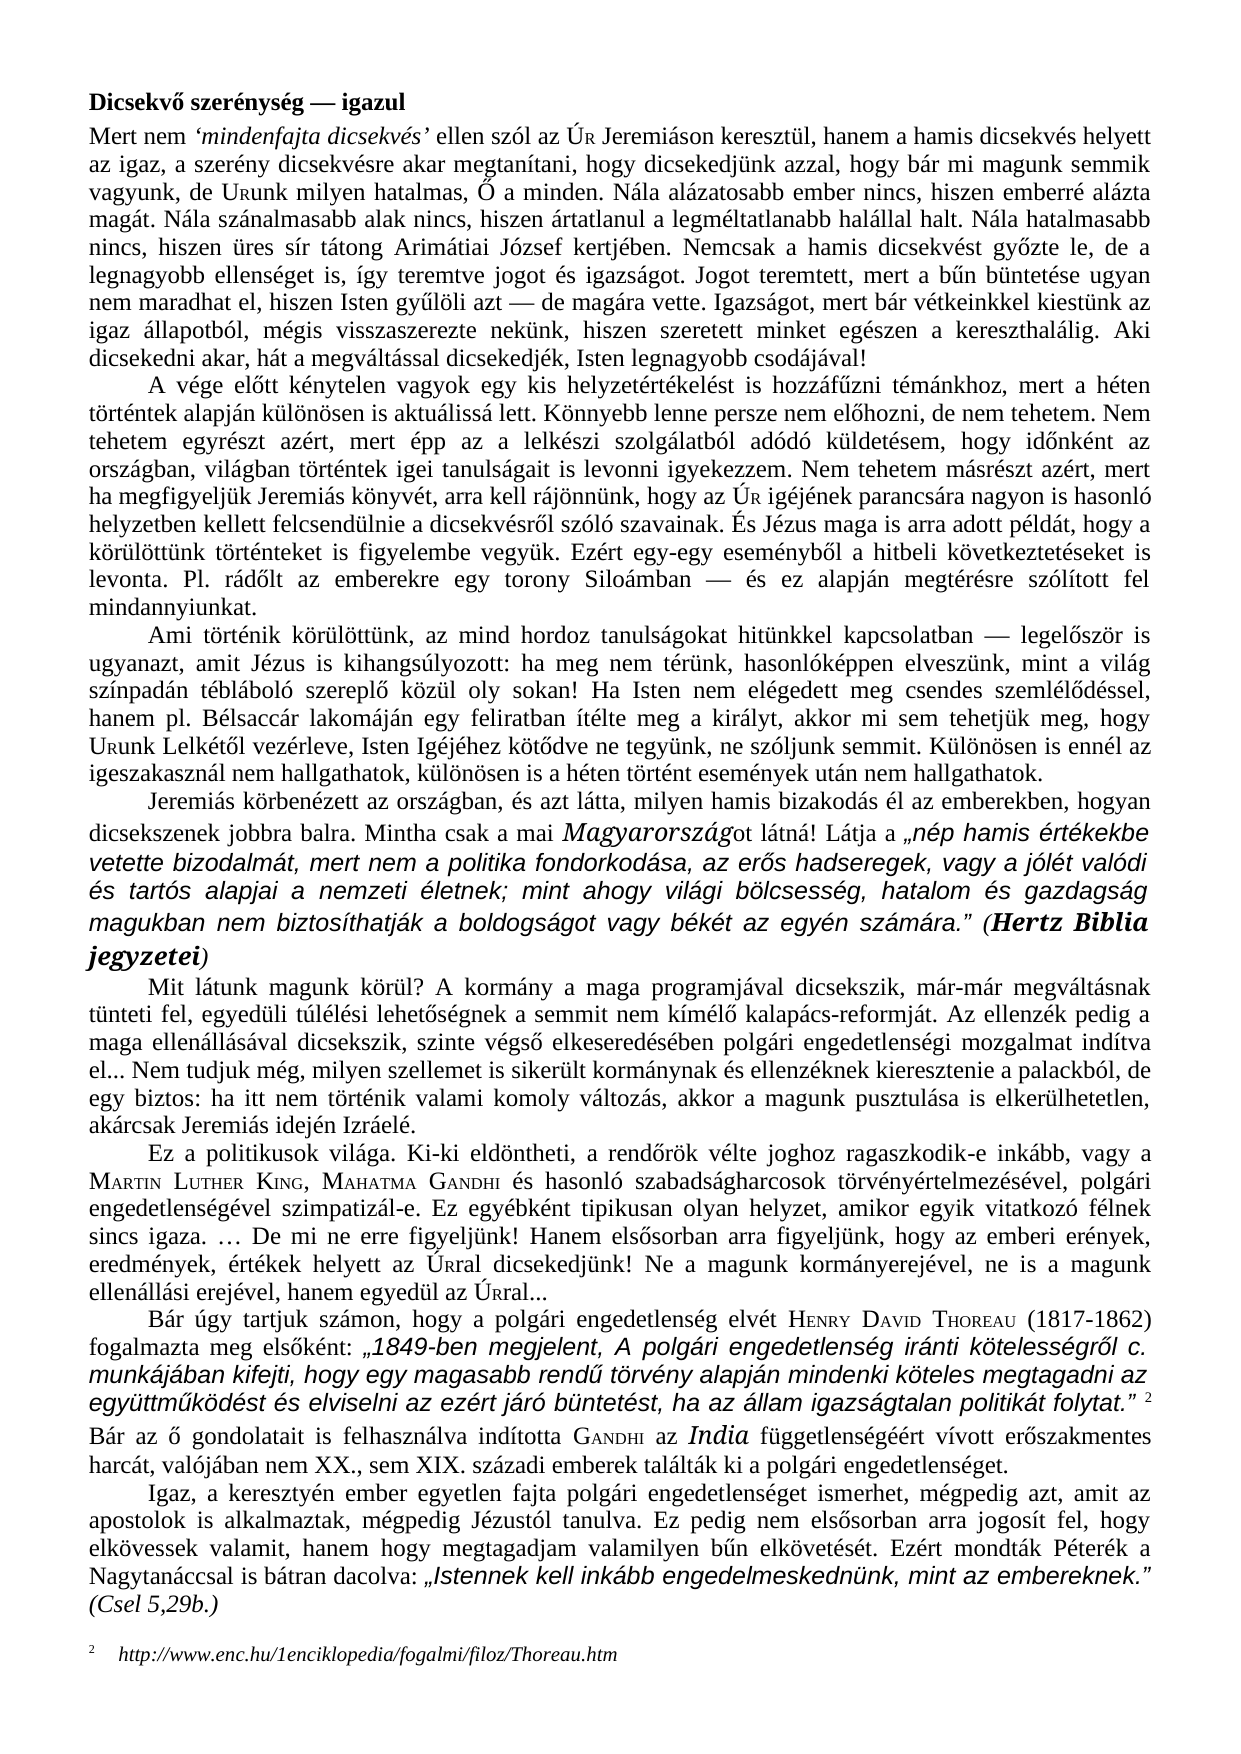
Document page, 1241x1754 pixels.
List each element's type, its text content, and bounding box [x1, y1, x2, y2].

text Igaz, a keresztyén ember egyetlen fajta polgári engedetlenséget ismerhet, mégpedig azt, amit az apostolok is alkalmaztak, mégpedig Jézustól tanulva. Ez pedig nem elsősorban arra jogosít fel, hogy elkövessek valamit, hanem hogy megtagadjam valamilyen bűn elkövetését. Ezért mondták Péterék a Nagytanáccsal is bátran dacolva: „Istennek kell inkább engedelmeskednünk, mint az embereknek.” (Csel 5,29b.) [88, 1479, 1152, 1618]
text Ami történik körülöttünk, az mind hordoz tanulságokat hitünkkel kapcsolatban ― legelőször is ugyanazt, amit Jézus is kihangsúlyozott: ha meg nem térünk, hasonlóképpen elveszünk, mint a világ színpadán tébláboló szereplő közül oly sokan! Ha Isten nem elégedett meg csendes szemlélődéssel, hanem pl. Bélsaccár lakomáján egy feliratban ítélte meg a királyt, akkor mi sem tehetjük meg, hogy Urunk Lelkétől vezérleve, Isten Igéjéhez kötődve ne tegyünk, ne szóljunk semmit. Különösen is ennél az igeszakasznál nem hallgathatok, különösen is a héten történt események után nem hallgathatok. [88, 621, 1152, 787]
text A vége előtt kénytelen vagyok egy kis helyzetértékelést is hozzáfűzni témánkhoz, mert a héten történtek alapján különösen is aktuálissá lett. Könnyebb lenne persze nem előhozni, de nem tehetem. Nem tehetem egyrészt azért, mert épp az a lelkészi szolgálatból adódó küldetésem, hogy időnként az országban, világban történtek igei tanulságait is levonni igyekezzem. Nem tehetem másrészt azért, mert ha megfigyeljük Jeremiás könyvét, arra kell rájönnünk, hogy az Úr igéjének parancsára nagyon is hasonló helyzetben kellett felcsendülnie a dicsekvésről szóló szavainak. És Jézus maga is arra adott példát, hogy a körülöttünk történteket is figyelembe vegyük. Ezért egy-egy eseményből a hitbeli következtetéseket is levonta. Pl. rádőlt az emberekre egy torony Siloámban ― és ez alapján megtérésre szólított fel mindannyiunkat. [88, 372, 1152, 621]
text Jeremiás körbenézett az országban, és azt látta, milyen hamis bizakodás él az emberekben, hogyan dicsekszenek jobbra balra. Mintha csak a mai Magyarországot látná! Látja a „nép hamis értékekbe vetette bizodalmát, mert nem a politika fondorkodása, az erős hadseregek, vagy a jólét valódi és tartós alapjai a nemzeti életnek; mint ahogy világi bölcsesség, hatalom és gazdagság magukban nem biztosíthatják a boldogságot vagy békét az egyén számára.” (Hertz Biblia jegyzetei) [88, 787, 1152, 973]
text Ez a politikusok világa. Ki-ki eldöntheti, a rendőrök vélte joghoz ragaszkodik‑e inkább, vagy a Martin Luther King, Mahatma Gandhi és hasonló szabadságharcosok törvényértelmezésével, polgári engedetlenségével szimpatizál‑e. Ez egyébként tipikusan olyan helyzet, amikor egyik vitatkozó félnek sincs igaza. … De mi ne erre figyeljünk! Hanem elsősorban arra figyeljünk, hogy az emberi erények, eredmények, értékek helyett az Úrral dicsekedjünk! Ne a magunk kormányerejével, ne is a magunk ellenállási erejével, hanem egyedül az Úrral... [88, 1139, 1152, 1305]
text Bár úgy tartjuk számon, hogy a polgári engedetlenség elvét Henry David Thoreau (1817-1862) fogalmazta meg elsőként: „1849-ben megjelent, A polgári engedetlenség iránti kötelességről c. munkájában kifejti, hogy egy magasabb rendű törvény alapján mindenki köteles megtagadni az együttműködést és elviselni az ezért járó büntetést, ha az állam igazságtalan politikát folytat.” Bár az ő gondolatait is felhasználva indította Gandhi az India függetlenségéért vívott erőszakmentes harcát, valójában nem XX., sem XIX. századi emberek találták ki a polgári engedetlenséget. [88, 1305, 1152, 1479]
text Mit látunk magunk körül? A kormány a maga programjával dicsekszik, már-már megváltásnak tünteti fel, egyedüli túlélési lehetőségnek a semmit nem kímélő kalapács-reformját. Az ellenzék pedig a maga ellenállásával dicsekszik, szinte végső elkeseredésében polgári engedetlenségi mozgalmat indítva el... Nem tudjuk még, milyen szellemet is sikerült kormánynak és ellenzéknek kieresztenie a palackból, de egy biztos: ha itt nem történik valami komoly változás, akkor a magunk pusztulása is elkerülhetetlen, akárcsak Jeremiás idején Izráelé. [88, 973, 1152, 1139]
text Mert nem ‘mindenfajta dicsekvés’ ellen szól az Úr Jeremiáson keresztül, hanem a hamis dicsekvés helyett az igaz, a szerény dicsekvésre akar megtanítani, hogy dicsekedjünk azzal, hogy bár mi magunk semmik vagyunk, de Urunk milyen hatalmas, Ő a minden. Nála alázatosabb ember nincs, hiszen emberré alázta magát. Nála szánalmasabb alak nincs, hiszen ártatlanul a legméltatlanabb halállal halt. Nála hatalmasabb nincs, hiszen üres sír tátong Arimátiai József kertjében. Nemcsak a hamis dicsekvést győzte le, de a legnagyobb ellenséget is, így teremtve jogot és igazságot. Jogot teremtett, mert a bűn büntetése ugyan nem maradhat el, hiszen Isten gyűlöli azt ― de magára vette. Igazságot, mert bár vétkeinkkel kiestünk az igaz állapotból, mégis visszaszerezte nekünk, hiszen szeretett minket egészen a kereszthalálig. Aki dicsekedni akar, hát a megváltással dicsekedjék, Isten legnagyobb csodájával! [88, 122, 1152, 372]
subtitle Dicsekvő szerénység ― igazul [88, 88, 1152, 116]
text http://www.enc.hu/1enciklopedia/fogalmi/filoz/Thoreau.htm [88, 1642, 1152, 1665]
